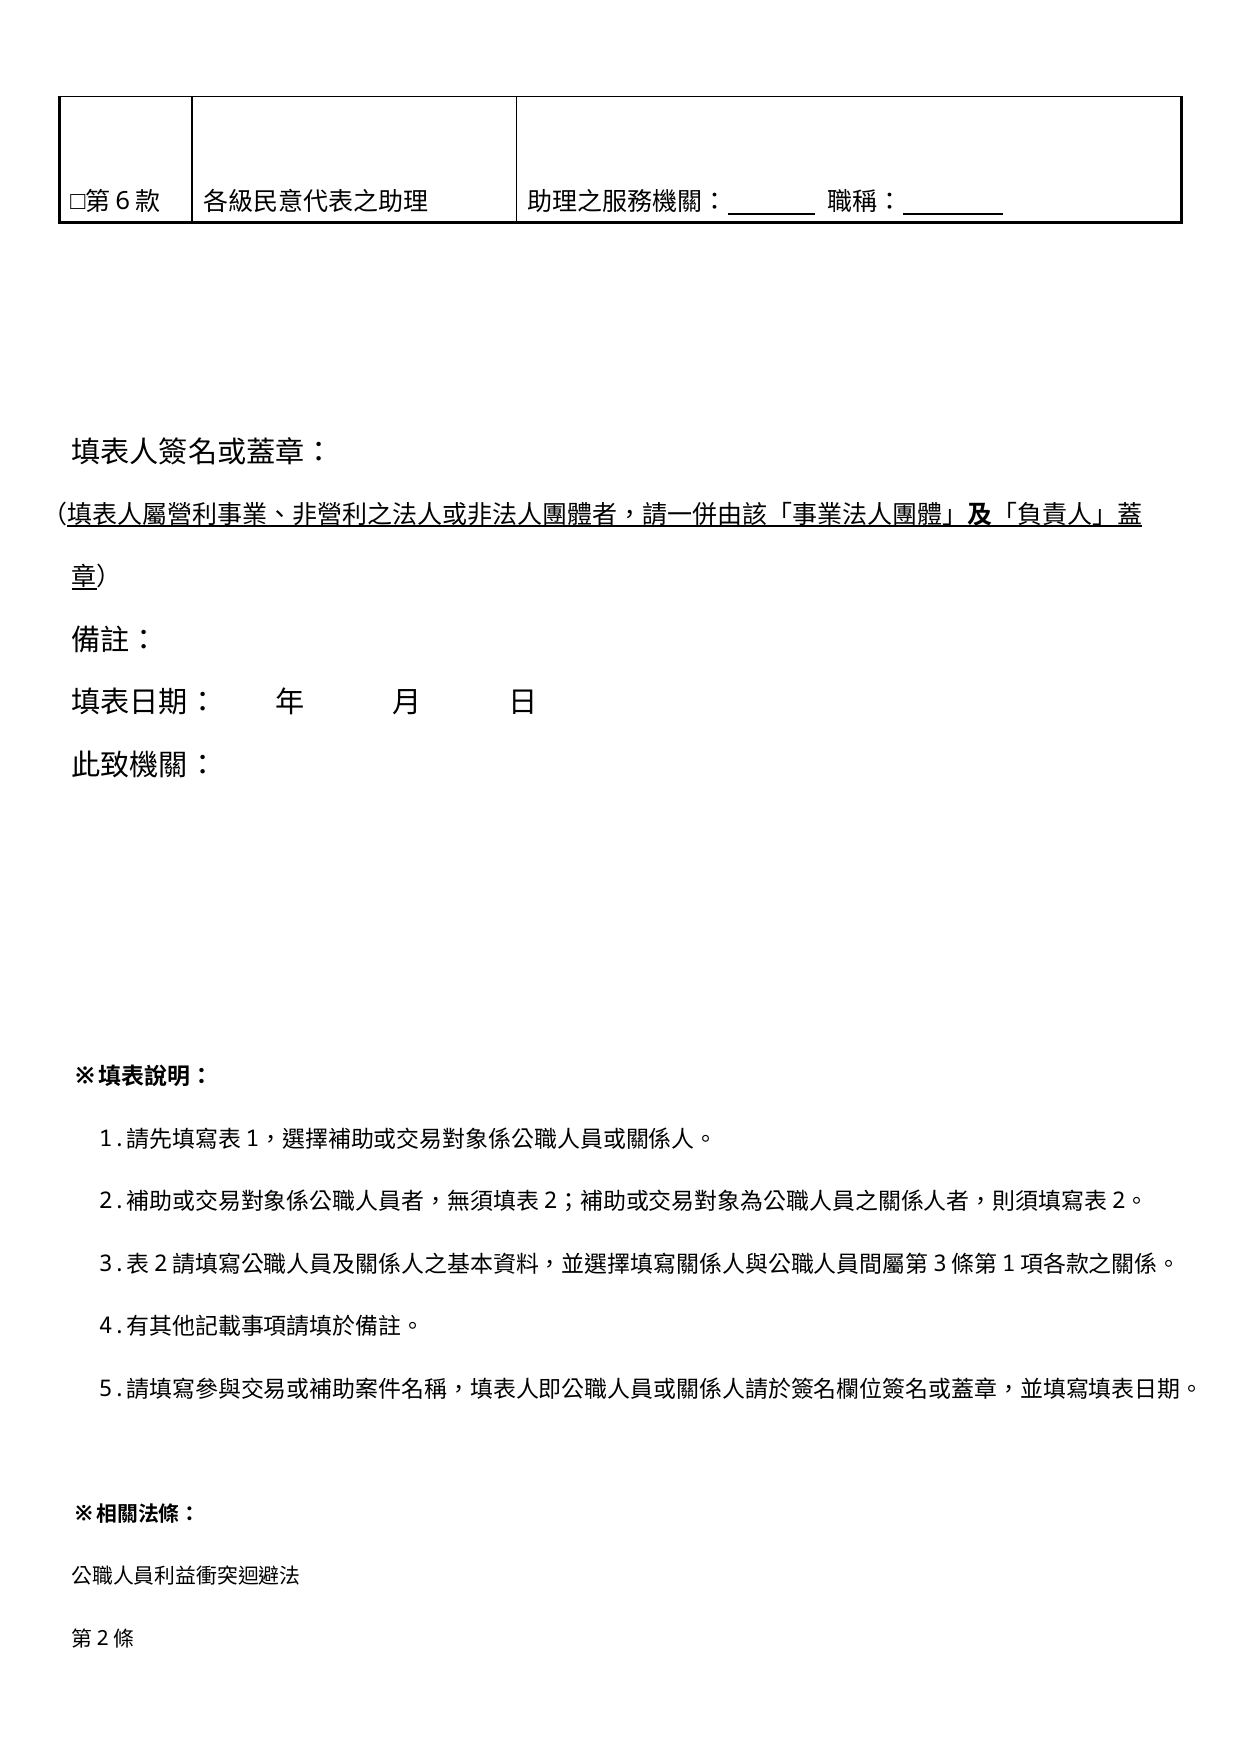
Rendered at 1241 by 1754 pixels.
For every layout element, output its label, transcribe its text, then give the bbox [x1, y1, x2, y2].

text 此致機關： [71, 721, 1171, 783]
text 4.有其他記載事項請填於備註。 [71, 1283, 1171, 1346]
text 填表日期： 年 月 日 [71, 658, 1171, 721]
text 填表人簽名或蓋章： [71, 408, 1171, 471]
text 2.補助或交易對象係公職人員者，無須填表2；補助或交易對象為公職人員之關係人者，則須填寫表2。 [71, 1158, 1171, 1221]
text 3.表2請填寫公職人員及關係人之基本資料，並選擇填寫關係人與公職人員間屬第3條第1項各款之關係。 [71, 1221, 1171, 1283]
text ※填表說明： [71, 1033, 1171, 1096]
text （填表人屬營利事業、非營利之法人或非法人團體者，請一併由該「事業法人團體」及「負責人」蓋章） [42, 471, 1171, 596]
table_cell 各級民意代表之助理 [193, 97, 516, 221]
text 備註： [71, 596, 1171, 658]
text 1.請先填寫表1，選擇補助或交易對象係公職人員或關係人。 [71, 1096, 1171, 1158]
table_cell 助理之服務機關： 職稱： [517, 97, 1180, 221]
text 公職人員利益衝突迴避法 [71, 1533, 1171, 1596]
text ※相關法條： [71, 1471, 1171, 1533]
text 第2條 [71, 1596, 1171, 1658]
text 5.請填寫參與交易或補助案件名稱，填表人即公職人員或關係人請於簽名欄位簽名或蓋章，並填寫填表日期。 [71, 1346, 1186, 1408]
table_cell □第6款 [61, 97, 191, 221]
